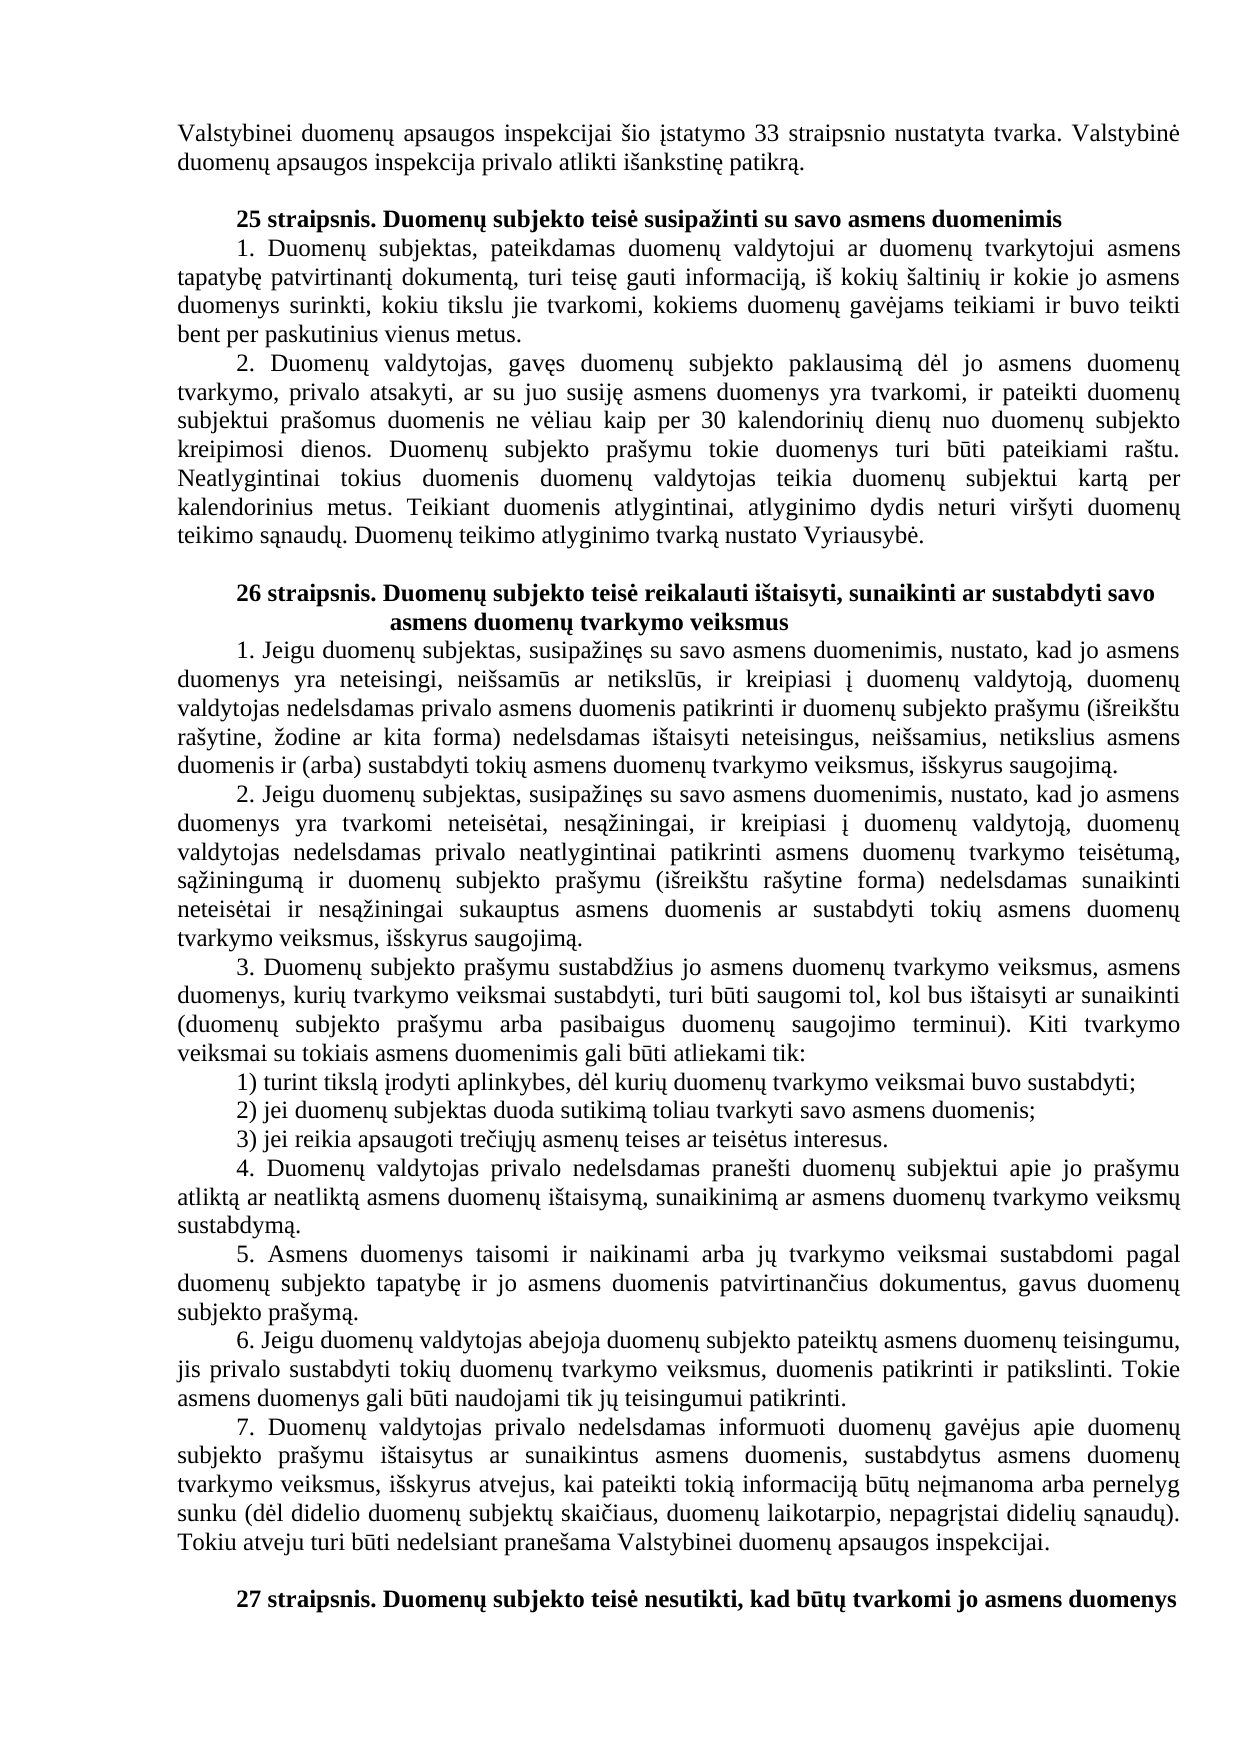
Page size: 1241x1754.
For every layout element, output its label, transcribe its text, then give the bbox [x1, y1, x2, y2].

text 26 straipsnis. Duomenų subjekto teisė reikalauti ištaisyti, sunaikinti ar sustabdyti savo asmens duomenų tvarkymo veiksmus [236, 578, 1181, 636]
text 4. Duomenų valdytojas privalo nedelsdamas pranešti duomenų subjektui apie jo prašymu atliktą ar neatliktą asmens duomenų ištaisymą, sunaikinimą ar asmens duomenų tvarkymo veiksmų sustabdymą. [177, 1153, 1181, 1239]
text Valstybinei duomenų apsaugos inspekcijai šio įstatymo 33 straipsnio nustatyta tvarka. Valstybinė duomenų apsaugos inspekcija privalo atlikti išankstinę patikrą. [177, 118, 1181, 176]
text 2. Duomenų valdytojas, gavęs duomenų subjekto paklausimą dėl jo asmens duomenų tvarkymo, privalo atsakyti, ar su juo susiję asmens duomenys yra tvarkomi, ir pateikti duomenų subjektui prašomus duomenis ne vėliau kaip per 30 kalendorinių dienų nuo duomenų subjekto kreipimosi dienos. Duomenų subjekto prašymu tokie duomenys turi būti pateikiami raštu. Neatlygintinai tokius duomenis duomenų valdytojas teikia duomenų subjektui kartą per kalendorinius metus. Teikiant duomenis atlygintinai, atlyginimo dydis neturi viršyti duomenų teikimo sąnaudų. Duomenų teikimo atlyginimo tvarką nustato Vyriausybė. [177, 348, 1181, 549]
text 27 straipsnis. Duomenų subjekto teisė nesutikti, kad būtų tvarkomi jo asmens duomenys [236, 1584, 1181, 1613]
text 3. Duomenų subjekto prašymu sustabdžius jo asmens duomenų tvarkymo veiksmus, asmens duomenys, kurių tvarkymo veiksmai sustabdyti, turi būti saugomi tol, kol bus ištaisyti ar sunaikinti (duomenų subjekto prašymu arba pasibaigus duomenų saugojimo terminui). Kiti tvarkymo veiksmai su tokiais asmens duomenimis gali būti atliekami tik: [177, 952, 1181, 1067]
text 5. Asmens duomenys taisomi ir naikinami arba jų tvarkymo veiksmai sustabdomi pagal duomenų subjekto tapatybę ir jo asmens duomenis patvirtinančius dokumentus, gavus duomenų subjekto prašymą. [177, 1239, 1181, 1326]
text 2. Jeigu duomenų subjektas, susipažinęs su savo asmens duomenimis, nustato, kad jo asmens duomenys yra tvarkomi neteisėtai, nesąžiningai, ir kreipiasi į duomenų valdytoją, duomenų valdytojas nedelsdamas privalo neatlygintinai patikrinti asmens duomenų tvarkymo teisėtumą, sąžiningumą ir duomenų subjekto prašymu (išreikštu rašytine forma) nedelsdamas sunaikinti neteisėtai ir nesąžiningai sukauptus asmens duomenis ar sustabdyti tokių asmens duomenų tvarkymo veiksmus, išskyrus saugojimą. [177, 779, 1181, 952]
text 1. Duomenų subjektas, pateikdamas duomenų valdytojui ar duomenų tvarkytojui asmens tapatybę patvirtinantį dokumentą, turi teisę gauti informaciją, iš kokių šaltinių ir kokie jo asmens duomenys surinkti, kokiu tikslu jie tvarkomi, kokiems duomenų gavėjams teikiami ir buvo teikti bent per paskutinius vienus metus. [177, 233, 1181, 348]
text 7. Duomenų valdytojas privalo nedelsdamas informuoti duomenų gavėjus apie duomenų subjekto prašymu ištaisytus ar sunaikintus asmens duomenis, sustabdytus asmens duomenų tvarkymo veiksmus, išskyrus atvejus, kai pateikti tokią informaciją būtų neįmanoma arba pernelyg sunku (dėl didelio duomenų subjektų skaičiaus, duomenų laikotarpio, nepagrįstai didelių sąnaudų). Tokiu atveju turi būti nedelsiant pranešama Valstybinei duomenų apsaugos inspekcijai. [177, 1412, 1181, 1556]
text 1. Jeigu duomenų subjektas, susipažinęs su savo asmens duomenimis, nustato, kad jo asmens duomenys yra neteisingi, neišsamūs ar netikslūs, ir kreipiasi į duomenų valdytoją, duomenų valdytojas nedelsdamas privalo asmens duomenis patikrinti ir duomenų subjekto prašymu (išreikštu rašytine, žodine ar kita forma) nedelsdamas ištaisyti neteisingus, neišsamius, netikslius asmens duomenis ir (arba) sustabdyti tokių asmens duomenų tvarkymo veiksmus, išskyrus saugojimą. [177, 636, 1181, 779]
text 3) jei reikia apsaugoti trečiųjų asmenų teises ar teisėtus interesus. [177, 1124, 1181, 1153]
text 1) turint tikslą įrodyti aplinkybes, dėl kurių duomenų tvarkymo veiksmai buvo sustabdyti; [177, 1067, 1181, 1096]
text 2) jei duomenų subjektas duoda sutikimą toliau tvarkyti savo asmens duomenis; [177, 1096, 1181, 1124]
text 25 straipsnis. Duomenų subjekto teisė susipažinti su savo asmens duomenimis [177, 204, 1181, 233]
text 6. Jeigu duomenų valdytojas abejoja duomenų subjekto pateiktų asmens duomenų teisingumu, jis privalo sustabdyti tokių duomenų tvarkymo veiksmus, duomenis patikrinti ir patikslinti. Tokie asmens duomenys gali būti naudojami tik jų teisingumui patikrinti. [177, 1326, 1181, 1412]
